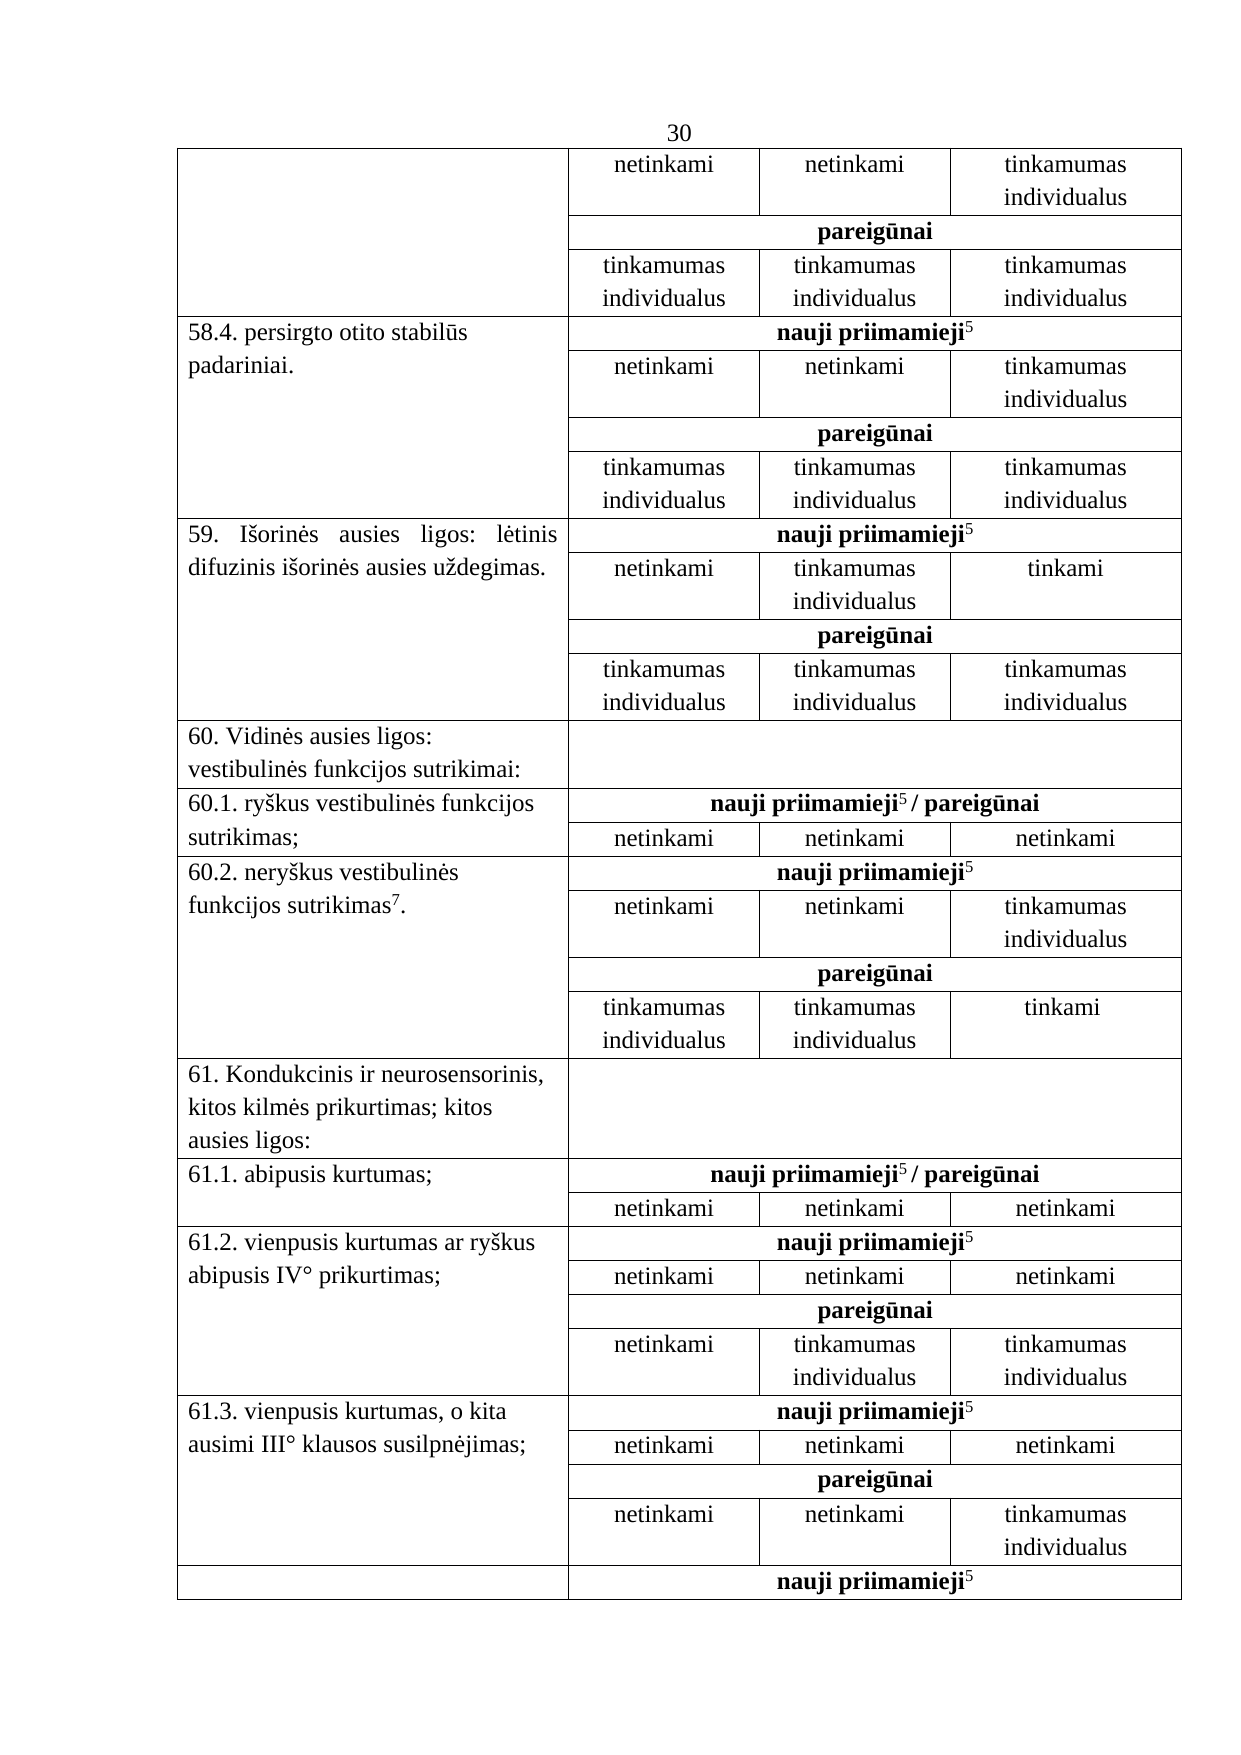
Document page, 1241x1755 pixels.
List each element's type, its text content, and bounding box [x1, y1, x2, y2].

table_cell 58.4. persirgto otito stabilūs padariniai. [178, 317, 568, 518]
table_cell netinkami [951, 1431, 1181, 1463]
table_cell 60.2. neryškus vestibulinės funkcijos sutrikimas7. [178, 857, 568, 1058]
table_cell tinkami [951, 992, 1181, 1058]
table_cell 61.2. vienpusis kurtumas ar ryškus abipusis IV° prikurtimas; [178, 1227, 568, 1395]
table_cell tinkamumas individualus [760, 654, 950, 720]
table_cell netinkami [760, 891, 950, 957]
table_cell netinkami [951, 1261, 1181, 1294]
table_cell pareigūnai [569, 216, 1181, 249]
table_cell netinkami [569, 149, 759, 215]
table_cell tinkamumas individualus [760, 1329, 950, 1395]
table_cell netinkami [760, 1499, 950, 1565]
table_cell netinkami [951, 1193, 1181, 1226]
table_cell nauji priimamieji5 [569, 1566, 1181, 1599]
table_cell netinkami [569, 1261, 759, 1294]
table_cell netinkami [569, 1499, 759, 1565]
table_cell 60. Vidinės ausies ligos: vestibulinės funkcijos sutrikimai: [178, 721, 568, 787]
table_cell [178, 1566, 568, 1599]
table_cell tinkami [951, 553, 1181, 619]
table_cell netinkami [760, 1431, 950, 1463]
table_cell 61.1. abipusis kurtumas; [178, 1159, 568, 1226]
table_cell netinkami [760, 351, 950, 417]
table_cell pareigūnai [569, 1295, 1181, 1328]
table_cell nauji priimamieji5 [569, 1396, 1181, 1429]
table_cell netinkami [569, 1329, 759, 1395]
table_cell nauji priimamieji5 [569, 317, 1181, 350]
table_cell netinkami [569, 891, 759, 957]
table_cell tinkamumas individualus [760, 553, 950, 619]
table_cell tinkamumas individualus [760, 250, 950, 316]
table_cell nauji priimamieji5 [569, 1227, 1181, 1260]
table_cell netinkami [569, 553, 759, 619]
table_cell 61.3. vienpusis kurtumas, o kita ausimi III° klausos susilpnėjimas; [178, 1396, 568, 1565]
table_cell [569, 721, 1181, 787]
table_cell tinkamumas individualus [760, 992, 950, 1058]
table_cell tinkamumas individualus [569, 452, 759, 518]
table_cell [569, 1059, 1181, 1158]
table_cell tinkamumas individualus [569, 992, 759, 1058]
table_cell tinkamumas individualus [951, 452, 1181, 518]
table_cell pareigūnai [569, 418, 1181, 451]
table_cell tinkamumas individualus [951, 1329, 1181, 1395]
table_cell 60.1. ryškus vestibulinės funkcijos sutrikimas; [178, 789, 568, 856]
table_cell netinkami [951, 823, 1181, 856]
table_cell netinkami [569, 1431, 759, 1463]
table_cell 59. Išorinės ausies ligos: lėtinis difuzinis išorinės ausies uždegimas. [178, 519, 568, 720]
table_cell netinkami [760, 823, 950, 856]
table_cell netinkami [569, 1193, 759, 1226]
table_cell netinkami [569, 823, 759, 856]
table_cell tinkamumas individualus [569, 250, 759, 316]
table_cell tinkamumas individualus [951, 891, 1181, 957]
table_cell tinkamumas individualus [760, 452, 950, 518]
table_cell tinkamumas individualus [951, 250, 1181, 316]
table_cell nauji priimamieji5 [569, 857, 1181, 890]
table_cell nauji priimamieji5 / pareigūnai [569, 1159, 1181, 1192]
table_cell netinkami [760, 1193, 950, 1226]
table_cell [178, 149, 568, 316]
table_cell pareigūnai [569, 1465, 1181, 1498]
table_cell netinkami [569, 351, 759, 417]
table_cell tinkamumas individualus [951, 1499, 1181, 1565]
table_cell pareigūnai [569, 958, 1181, 991]
table_cell nauji priimamieji5 / pareigūnai [569, 789, 1181, 822]
table_cell pareigūnai [569, 620, 1181, 653]
table_cell tinkamumas individualus [951, 149, 1181, 215]
table_cell netinkami [760, 1261, 950, 1294]
table_cell netinkami [760, 149, 950, 215]
table_cell tinkamumas individualus [951, 351, 1181, 417]
table_cell 61. Kondukcinis ir neurosensorinis, kitos kilmės prikurtimas; kitos ausies ligos: [178, 1059, 568, 1158]
table_cell tinkamumas individualus [569, 654, 759, 720]
table_cell tinkamumas individualus [951, 654, 1181, 720]
table_cell nauji priimamieji5 [569, 519, 1181, 552]
